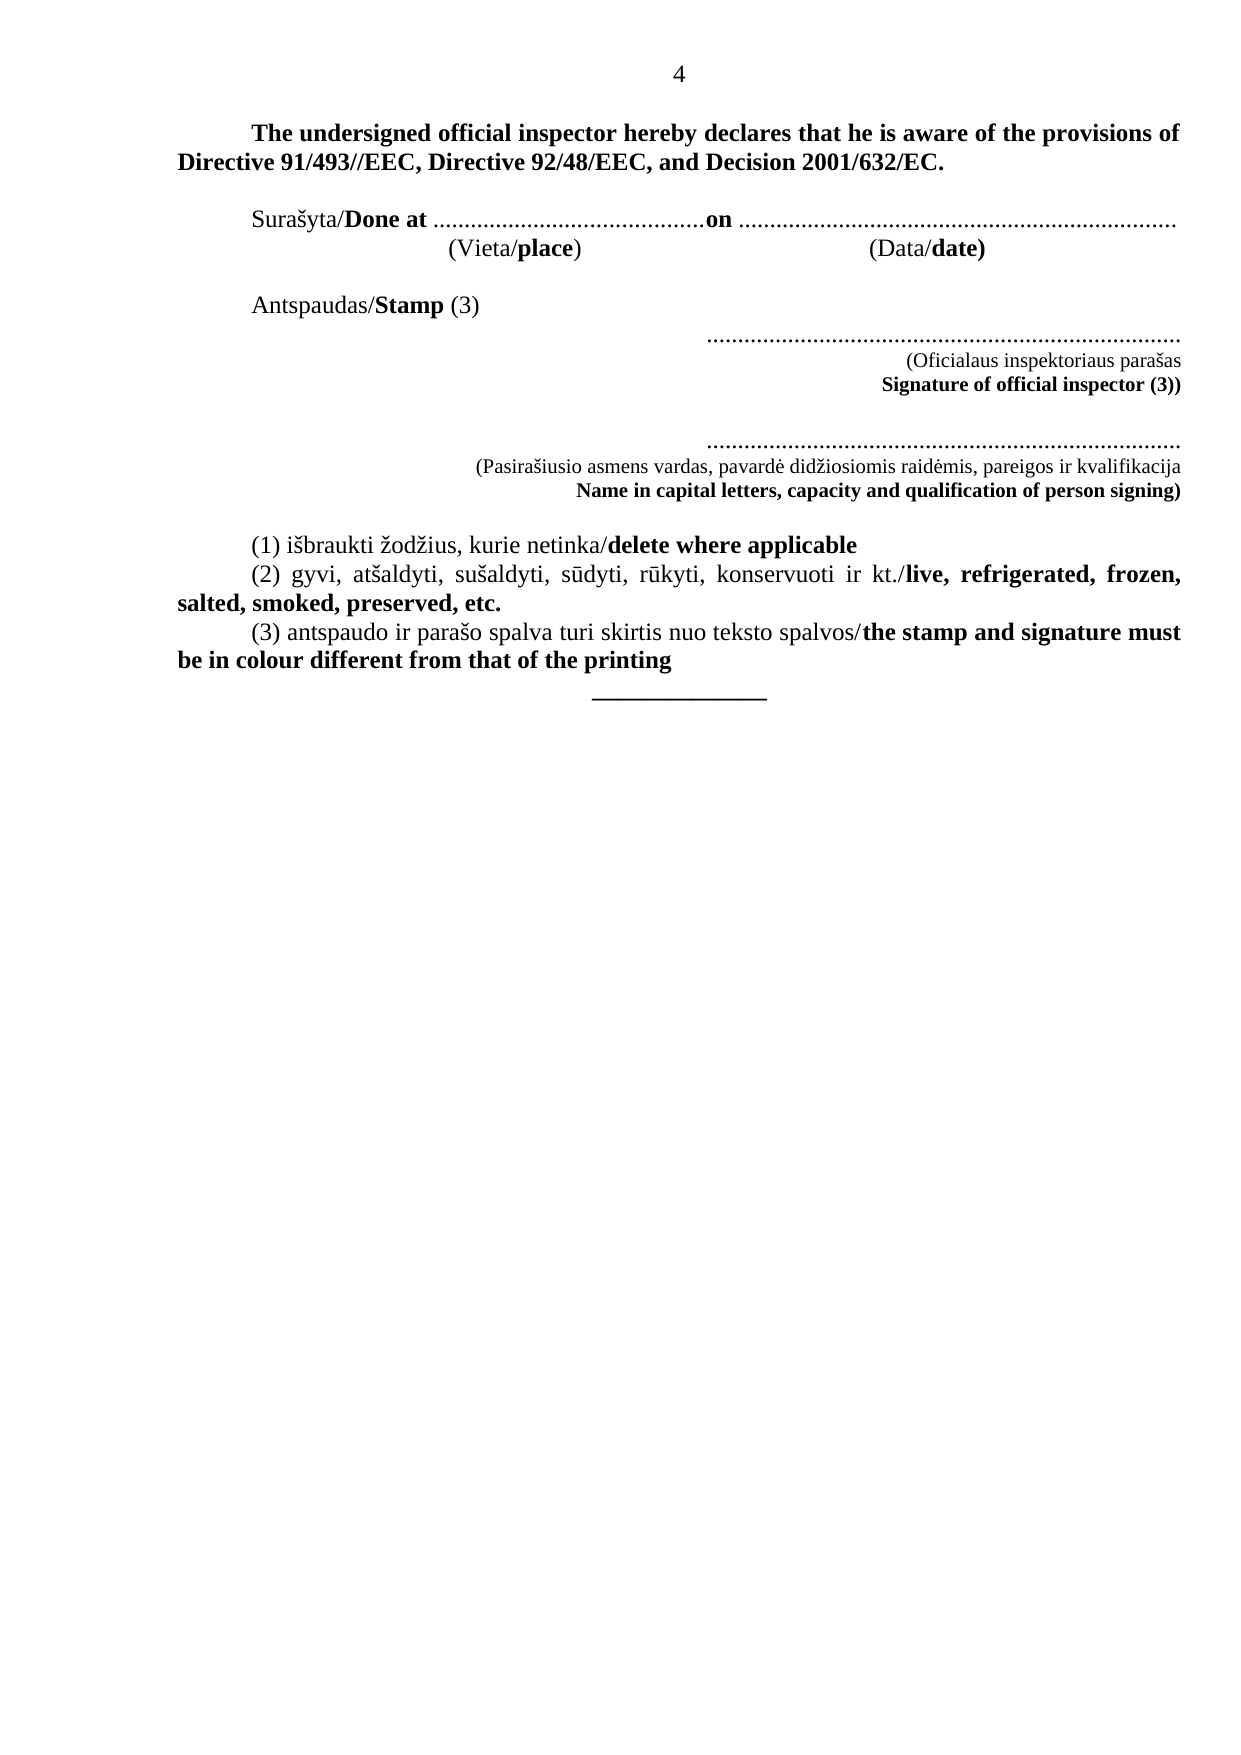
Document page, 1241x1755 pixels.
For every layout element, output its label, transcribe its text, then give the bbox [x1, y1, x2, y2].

text Antspaudas/Stamp (3) [177, 291, 1181, 319]
text (Vieta/place) (Data/date) [177, 233, 1181, 262]
text Name in capital letters, capacity and qualification of person signing) [177, 478, 1181, 502]
text (2) gyvi, atšaldyti, sušaldyti, sūdyti, rūkyti, konservuoti ir kt./live, refrigerated, frozen, salted, smoked, preserved, etc. [177, 559, 1181, 617]
text ______________ [177, 674, 1181, 703]
text The undersigned official inspector hereby declares that he is aware of the provisions of Directive 91/493//EEC, Directive 92/48/EEC, and Decision 2001/632/EC. [177, 118, 1181, 176]
text (3) antspaudo ir parašo spalva turi skirtis nuo teksto spalvos/the stamp and signature must be in colour different from that of the printing [177, 617, 1181, 674]
text Surašyta/Done at on [177, 204, 1181, 233]
text (1) išbraukti žodžius, kurie netinka/delete where applicable [177, 531, 1181, 559]
text Signature of official inspector (3)) [177, 372, 1181, 396]
text (Oficialaus inspektoriaus parašas [177, 348, 1181, 372]
text (Pasirašiusio asmens vardas, pavardė didžiosiomis raidėmis, pareigos ir kvalifikacija [177, 454, 1181, 478]
